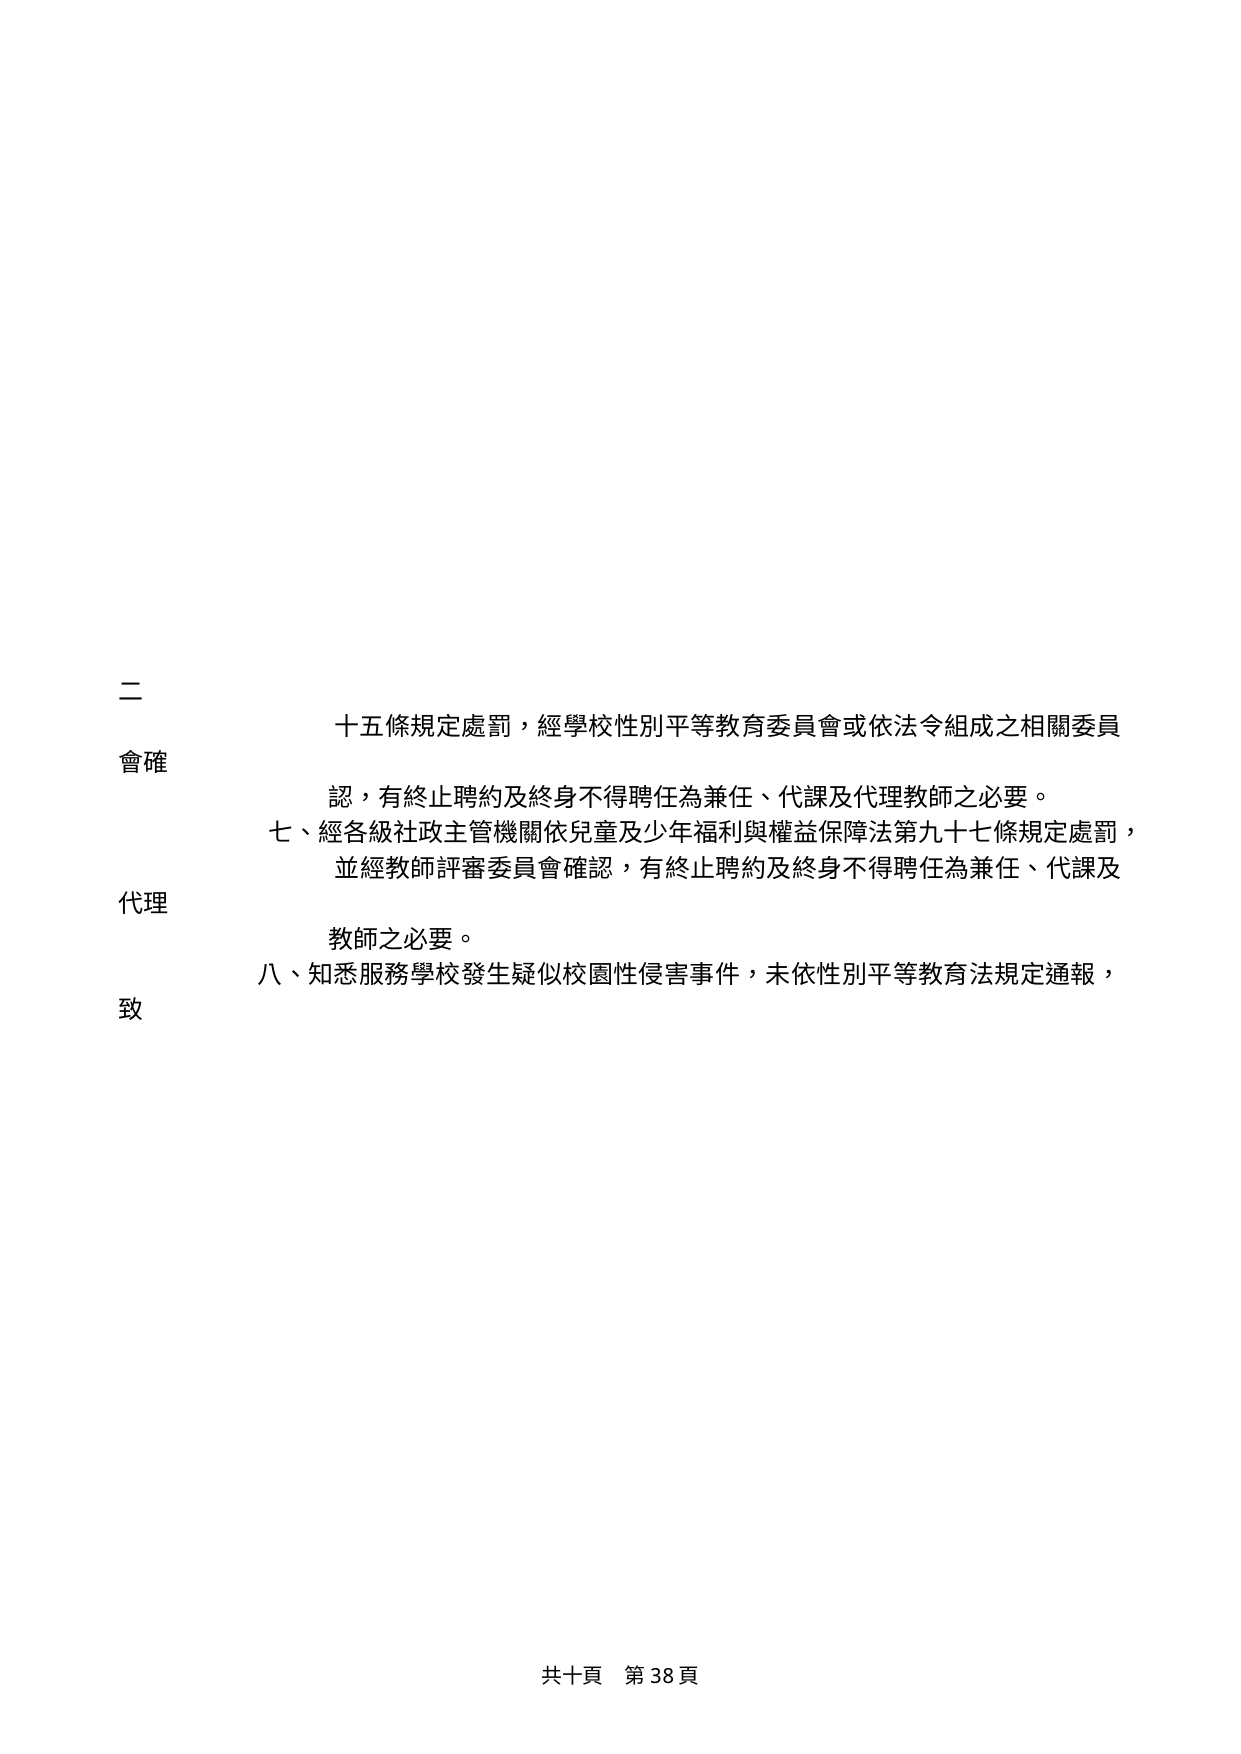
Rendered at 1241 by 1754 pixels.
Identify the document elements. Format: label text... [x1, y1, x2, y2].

text 十五條規定處罰，經學校性別平等教育委員會或依法令組成之相關委員會確 [118, 707, 1122, 778]
text 認，有終止聘約及終身不得聘任為兼任、代課及代理教師之必要。 [118, 778, 1122, 813]
text 教師之必要。 [118, 920, 1122, 955]
text 二 [118, 672, 1122, 707]
text 七、經各級社政主管機關依兒童及少年福利與權益保障法第九十七條規定處罰， [118, 813, 1122, 849]
text 八、知悉服務學校發生疑似校園性侵害事件，未依性別平等教育法規定通報，致 [118, 955, 1122, 1026]
text 並經教師評審委員會確認，有終止聘約及終身不得聘任為兼任、代課及代理 [118, 849, 1122, 920]
